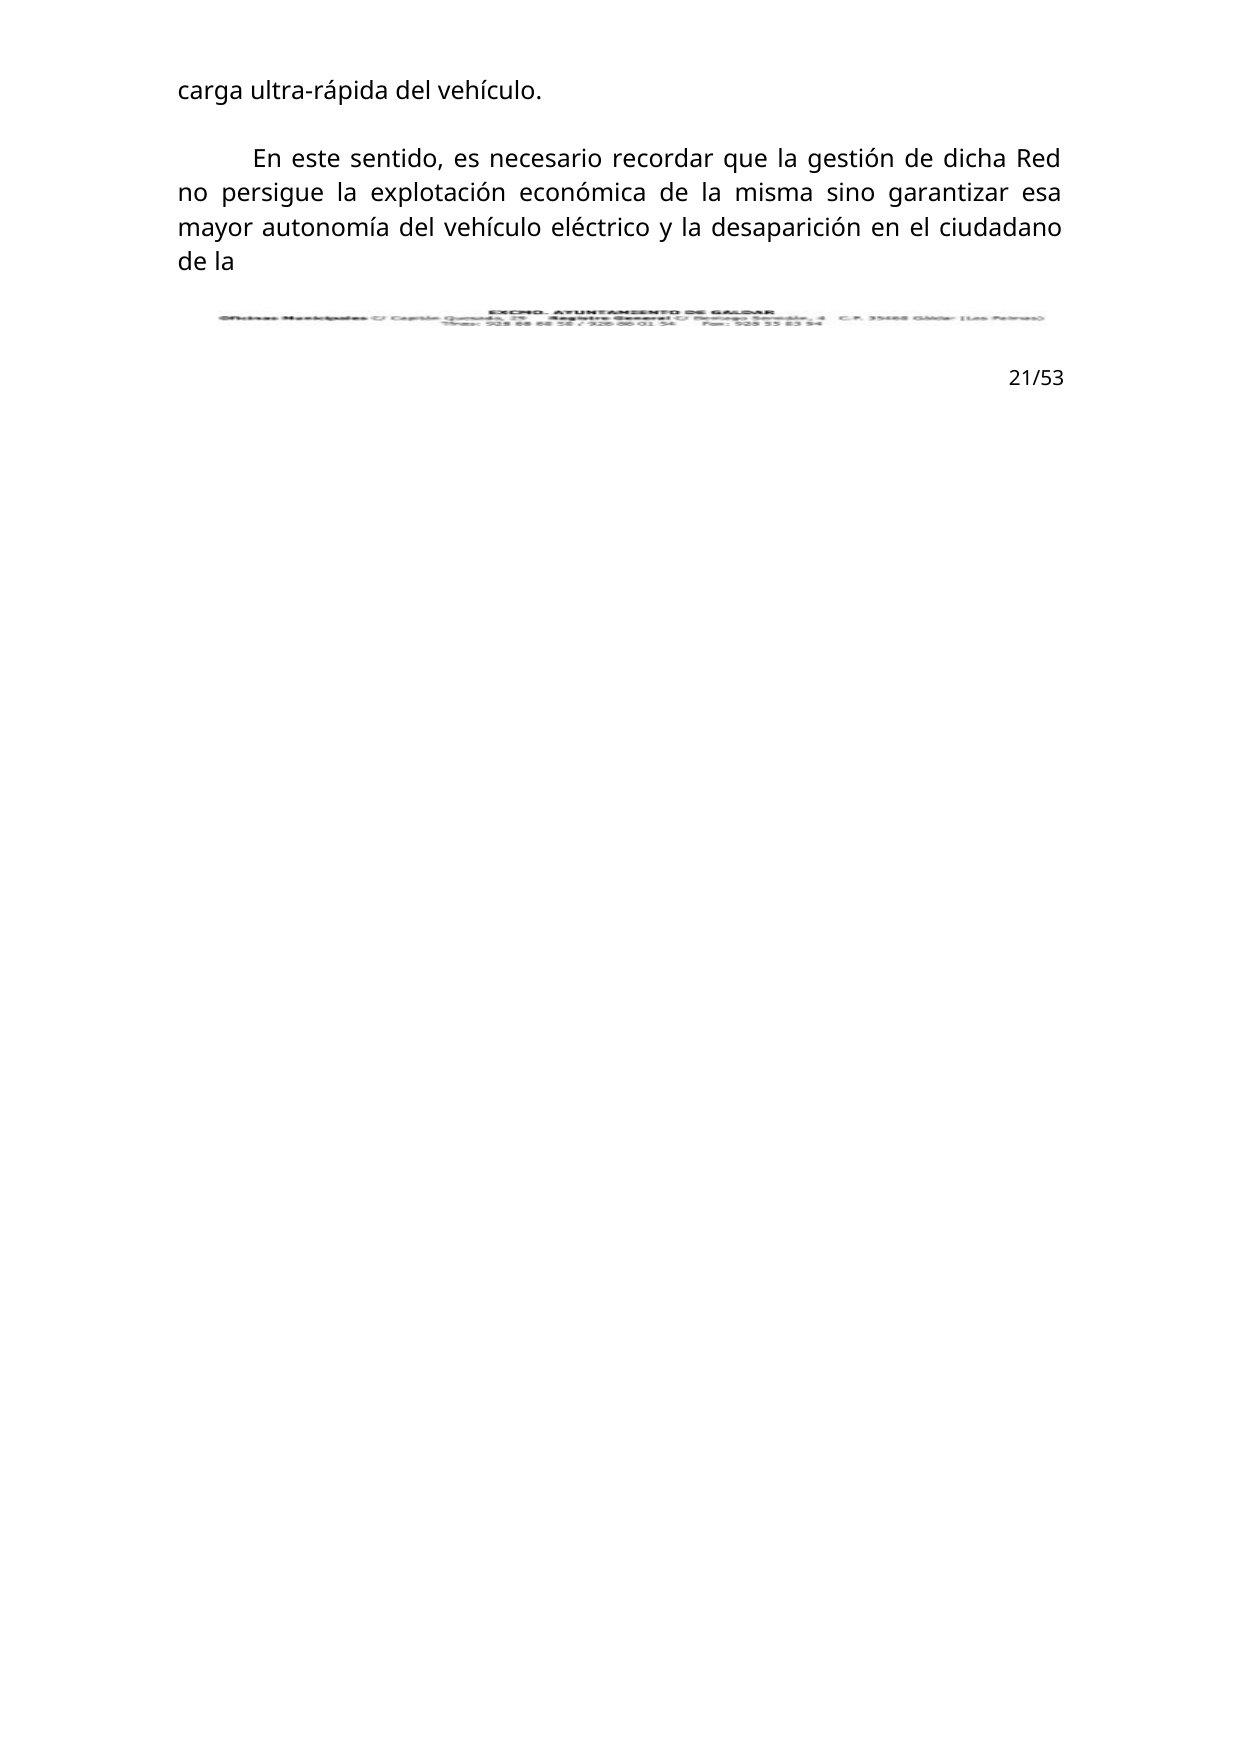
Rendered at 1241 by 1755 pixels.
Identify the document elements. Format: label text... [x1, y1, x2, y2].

text carga ultra-rápida del vehículo. [177, 73, 1063, 107]
text En este sentido, es necesario recordar que la gestión de dicha Red no persigue la explotación económica de la misma sino garantizar esa mayor autonomía del vehículo eléctrico y la desaparición en el ciudadano de la [177, 141, 1062, 277]
text 21/53 [58, 363, 1064, 391]
